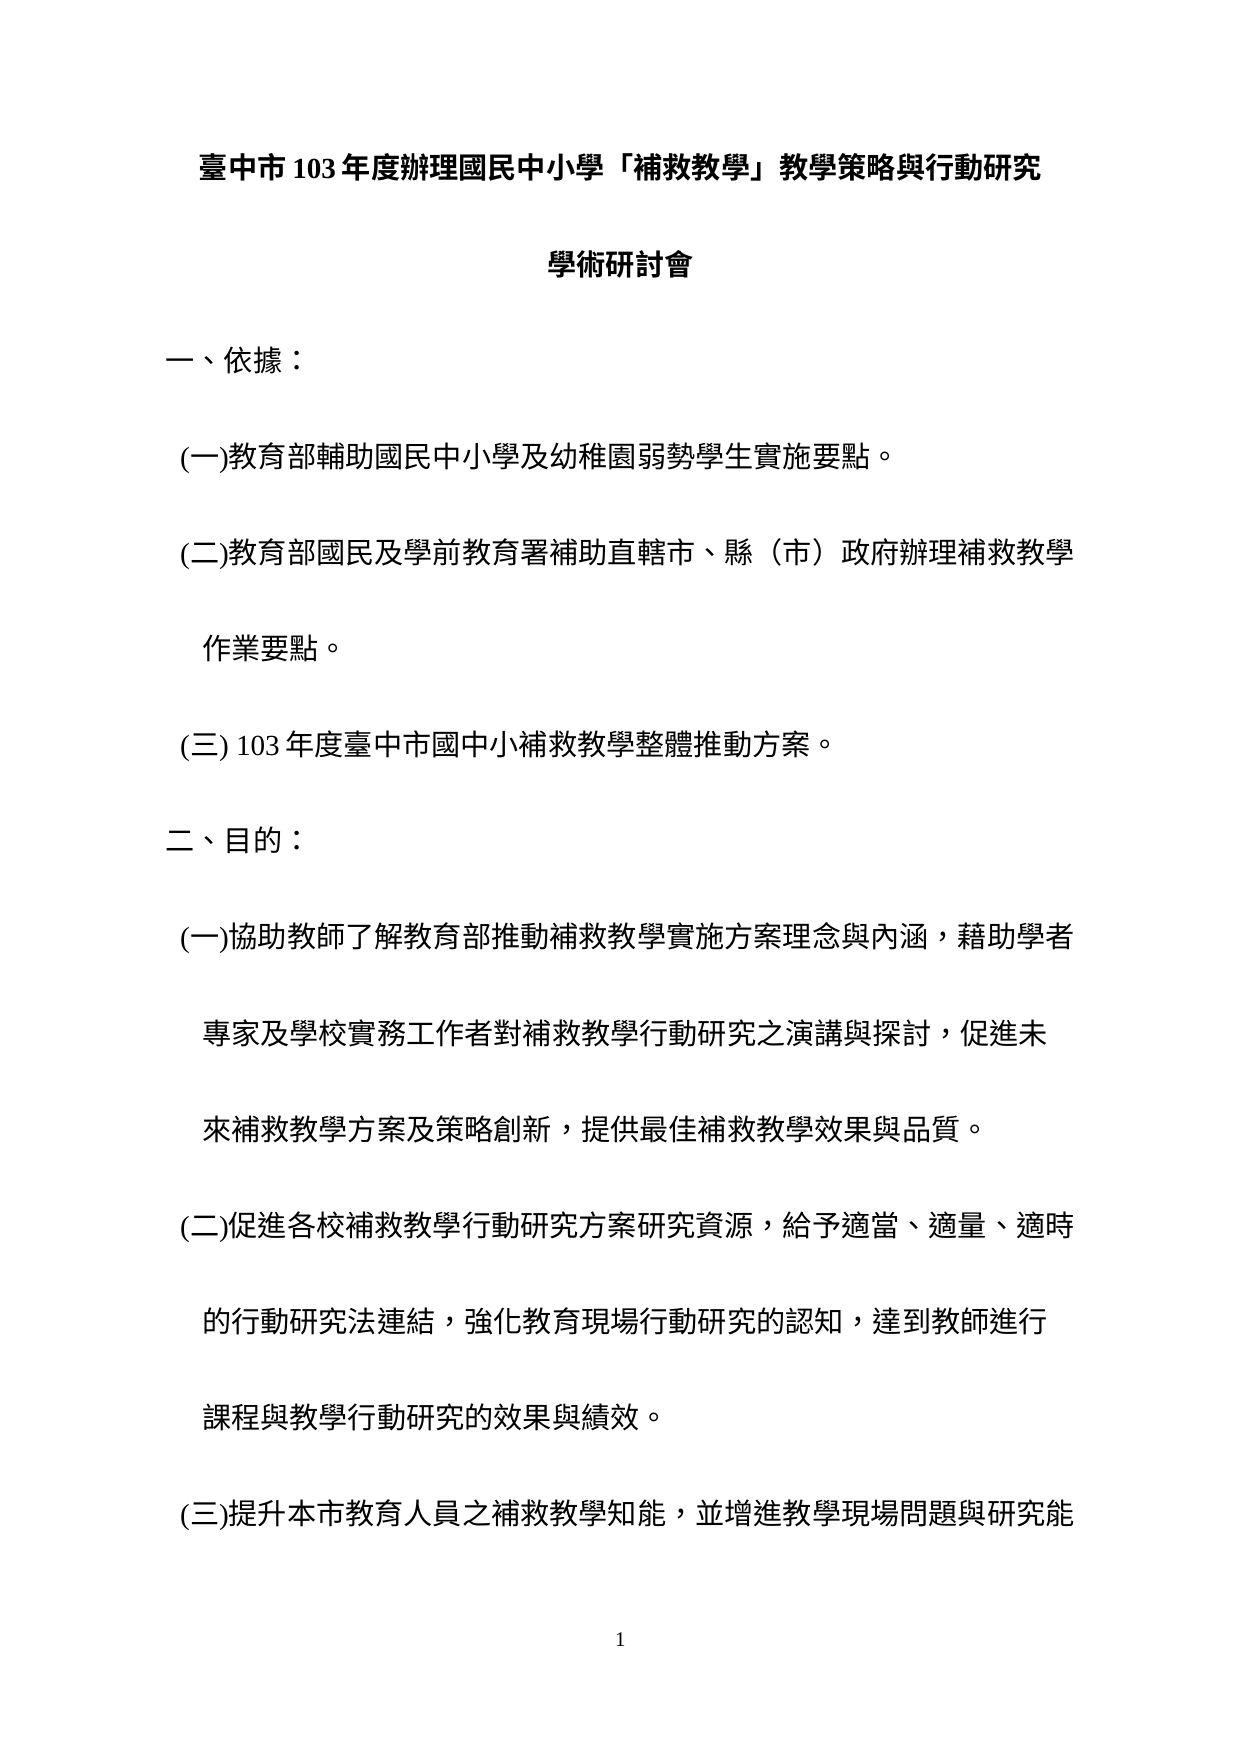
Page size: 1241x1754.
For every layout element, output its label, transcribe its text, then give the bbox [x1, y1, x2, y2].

text (二)教育部國民及學前教育署補助直轄市、縣（市）政府辦理補救教學 [165, 507, 1075, 582]
text 臺中市103年度辦理國民中小學「補救教學」教學策略與行動研究 [165, 122, 1075, 197]
text (二)促進各校補救教學行動研究方案研究資源，給予適當、適量、適時 [165, 1180, 1075, 1255]
text 一、依據： [165, 314, 1075, 389]
text 學術研討會 [165, 218, 1075, 293]
text 專家及學校實務工作者對補救教學行動研究之演講與探討，促進未 [165, 988, 1075, 1063]
text 作業要點。 [165, 603, 1075, 678]
text (一)協助教師了解教育部推動補救教學實施方案理念與內涵，藉助學者 [165, 891, 1075, 966]
text 課程與教學行動研究的效果與績效。 [165, 1372, 1075, 1447]
text 二、目的： [165, 795, 1075, 870]
text (三) 103年度臺中市國中小補救教學整體推動方案。 [165, 699, 1075, 774]
text 的行動研究法連結，強化教育現場行動研究的認知，達到教師進行 [165, 1276, 1075, 1351]
text 來補救教學方案及策略創新，提供最佳補救教學效果與品質。 [165, 1084, 1075, 1159]
text (三)提升本市教育人員之補救教學知能，並增進教學現場問題與研究能 [165, 1468, 1075, 1543]
text (一)教育部輔助國民中小學及幼稚園弱勢學生實施要點。 [165, 411, 1075, 486]
